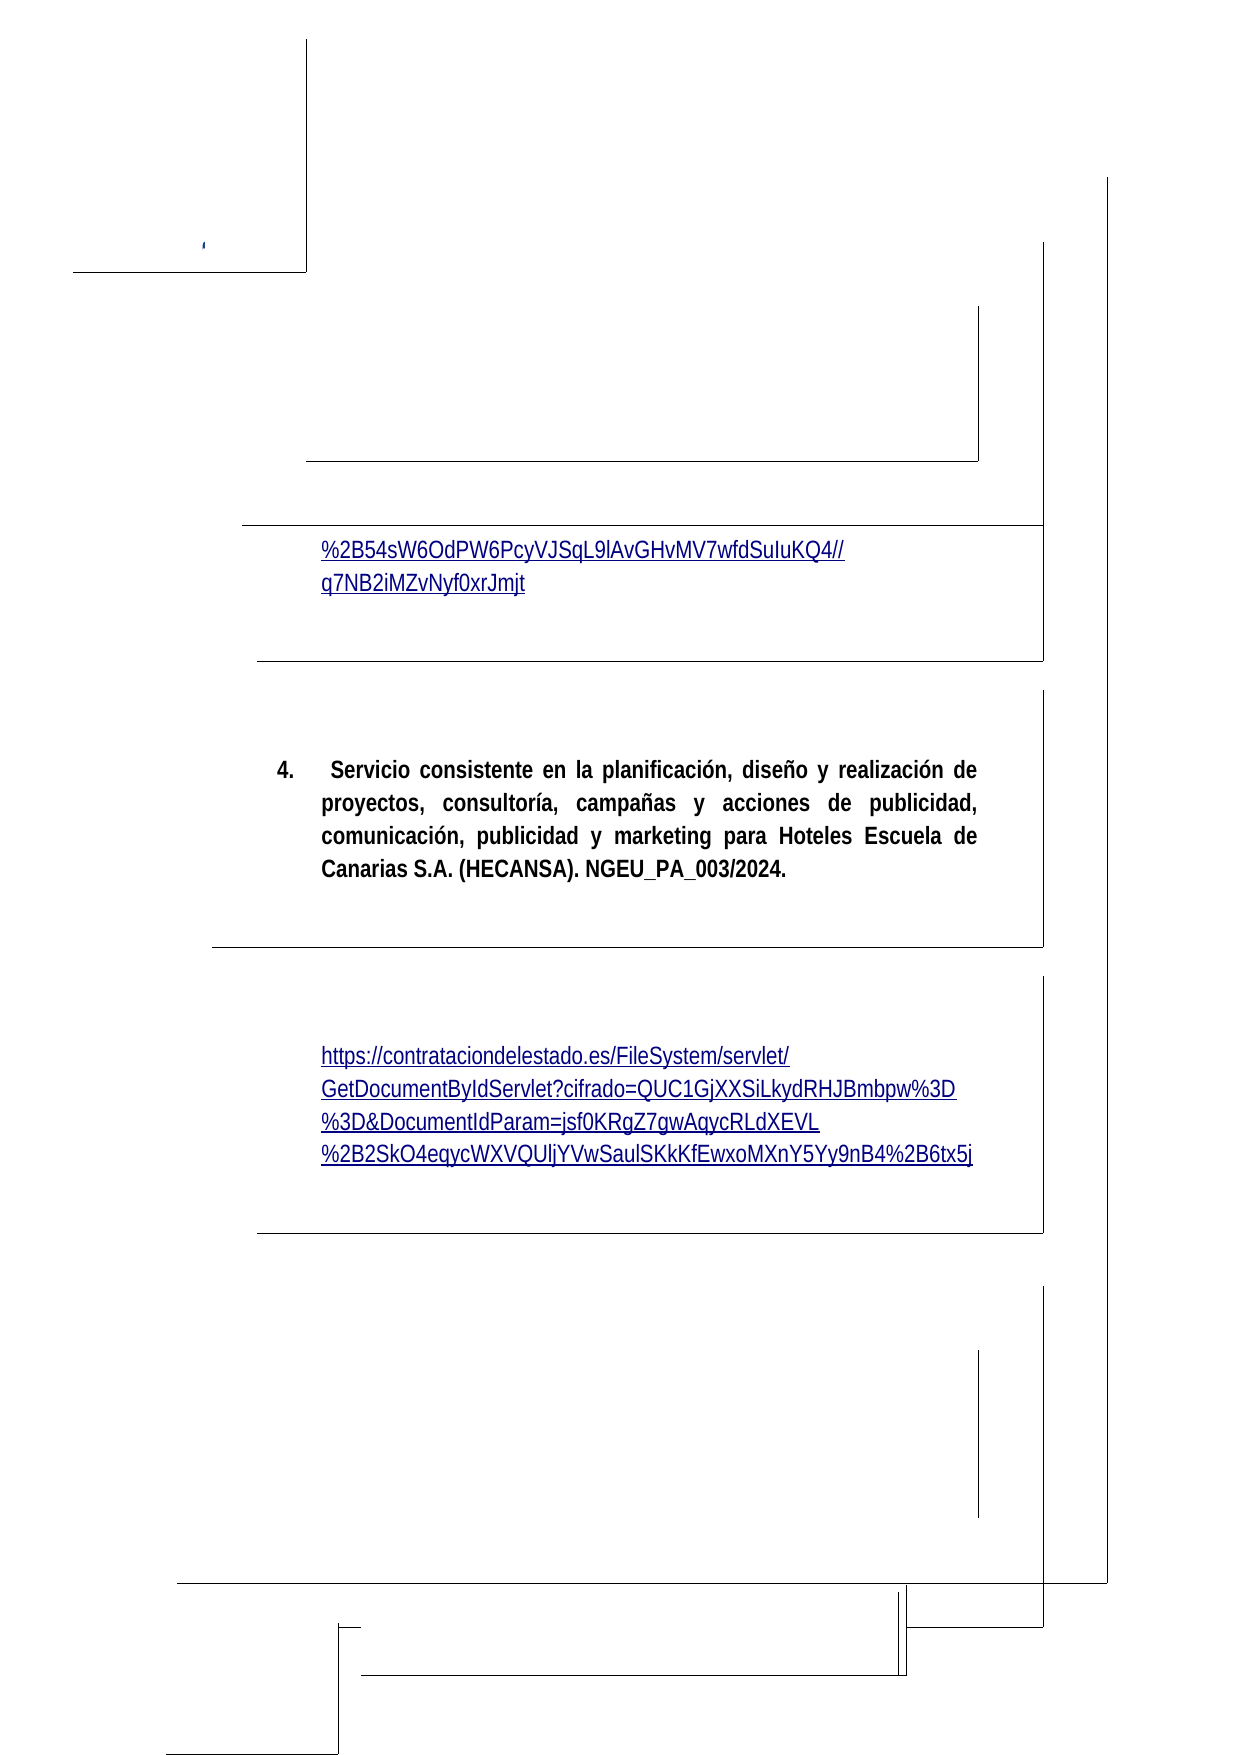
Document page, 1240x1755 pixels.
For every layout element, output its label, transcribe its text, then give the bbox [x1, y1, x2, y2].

list Servicio consistente en la planificación, diseño y realización de proyectos, consultoría, campañas y acciones de publicidad, comunicación, publicidad y marketing para Hoteles Escuela de Canarias S.A. (HECANSA). NGEU_PA_003/2024. [212, 690, 1043, 947]
list https://contrataciondelestado.es/FileSystem/servlet/GetDocumentByIdServlet?cifrado=QUC1GjXXSiLkydRHJBmbpw%3D%3D&DocumentIdParam=jsf0KRgZ7gwAqycRLdXEVL%2B2SkO4eqycWXVQUljYVwSaulSKkKfEwxoMXnY5Yy9nB4%2B6tx5j4lDKeHUnxWwcnxsH7sK4JiH7mm9%2BUkMCqvK1aXEvq3KHa/AEHgtDrQw0 [257, 976, 1043, 1233]
list %2B54sW6OdPW6PcyVJSqL9lAvGHvMV7wfdSuIuKQ4//q7NB2iMZvNyf0xrJmjt [257, 470, 1043, 661]
